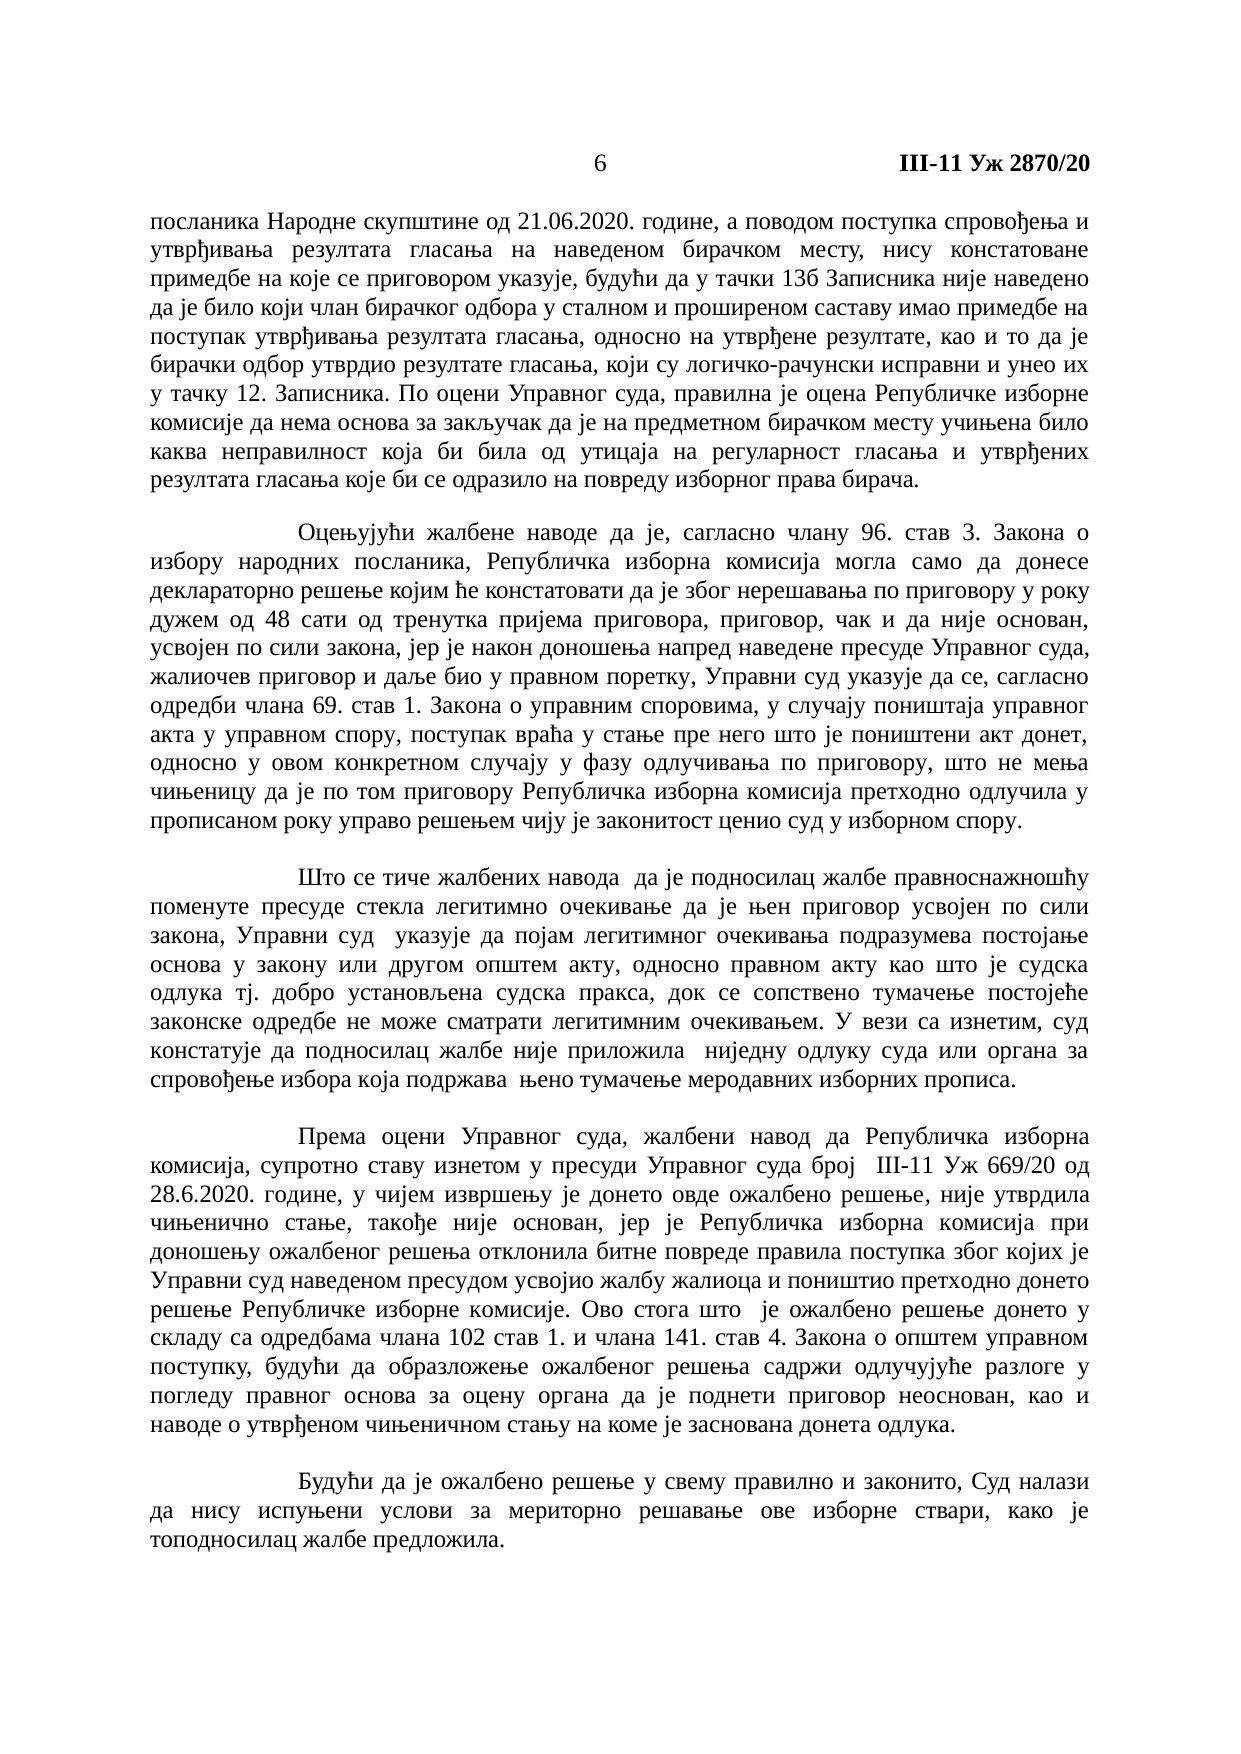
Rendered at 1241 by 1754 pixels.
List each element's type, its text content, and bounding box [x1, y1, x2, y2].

text Што се тиче жалбених навода да је подносилац жалбе правноснажношћу поменуте пресуде стекла легитимно очекивање да је њен приговор усвојен по сили закона, Управни суд указује да појам легитимног очекивања подразумева постојање основа у закону или другом општем акту, односно правном акту као што је судска одлука тј. добро установљена судска пракса, док се сопствено тумачење постојеће законске одредбе не може сматрати легитимним очекивањем. У вези са изнетим, суд констатује да подносилац жалбе није приложила ниједну одлуку суда или органа за спровођење избора која подржава њено тумачење меродавних изборних прописа. [150, 862, 1090, 1092]
text Будући да је ожалбено решење у свему правилно и законито, Суд налази да нису испуњени услови за мериторно решавање ове изборне ствари, како је топодносилац жалбе предложила. [150, 1466, 1090, 1552]
text Према оцени Управног суда, жалбени навод да Републичка изборна комисија, супротно ставу изнетом у пресуди Управног суда број III-11 Уж 669/20 од 28.6.2020. године, у чијем извршењу је донето овде ожалбено решење, није утврдила чињенично стање, такође није основан, јер је Републичка изборна комисија при доношењу ожалбеног решења отклонила битне повреде правила поступка због којих је Управни суд наведеном пресудом усвојио жалбу жалиоца и поништио претходно донето решење Републичке изборне комисије. Ово стога што је ожалбено решење донето у складу са одредбама члана 102 став 1. и члана 141. став 4. Закона о општем управном поступку, будући да образложење ожалбеног решења садржи одлучујуће разлоге у погледу правног основа за оцену органа да је поднети приговор неоснован, као и наводе о утврђеном чињеничном стању на коме је заснована донета одлука. [150, 1121, 1090, 1437]
text Оцењујући жалбене наводе да је, сагласно члану 96. став 3. Закона о избору народних посланика, Републичка изборна комисија могла само да донесе деклараторно решење којим ће констатовати да је због нерешавања по приговору у року дужем од 48 сати од тренутка пријема приговора, приговор, чак и да није основан, усвојен по сили закона, јер је након доношења напред наведене пресуде Управног суда, жалиочев приговор и даље био у правном поретку, Управни суд указује да се, сагласно одредби члана 69. став 1. Закона о управним споровима, у случају поништаја управног акта у управном спору, поступак враћа у стање пре него што је поништени акт донет, односно у овом конкретном случају у фазу одлучивања по приговору, што не мења чињеницу да је по том приговору Републичка изборна комисија претходно одлучила у прописаном року управо решењем чију је законитост ценио суд у изборном спору. [150, 517, 1090, 834]
text посланика Народне скупштине од 21.06.2020. године, а поводом поступка спровођења и утврђивања резултата гласања на наведеном бирачком месту, нису констатоване примедбе на које се приговором указује, будући да у тачки 13б Записника није наведено да је било који члан бирачког одбора у сталном и проширеном саставу имао примедбе на поступак утврђивања резултата гласања, односно на утврђене резултате, као и то да је бирачки одбор утврдио резултате гласања, који су логичко-рачунски исправни и унео их у тачку 12. Записника. По оцени Управног суда, правилна је оцена Републичке изборне комисије да нема основа за закључак да је на предметном бирачком месту учињена било каква неправилност која би била од утицаја на регуларност гласања и утврђених резултата гласања које би се одразило на повреду изборног права бирача. [150, 206, 1090, 493]
